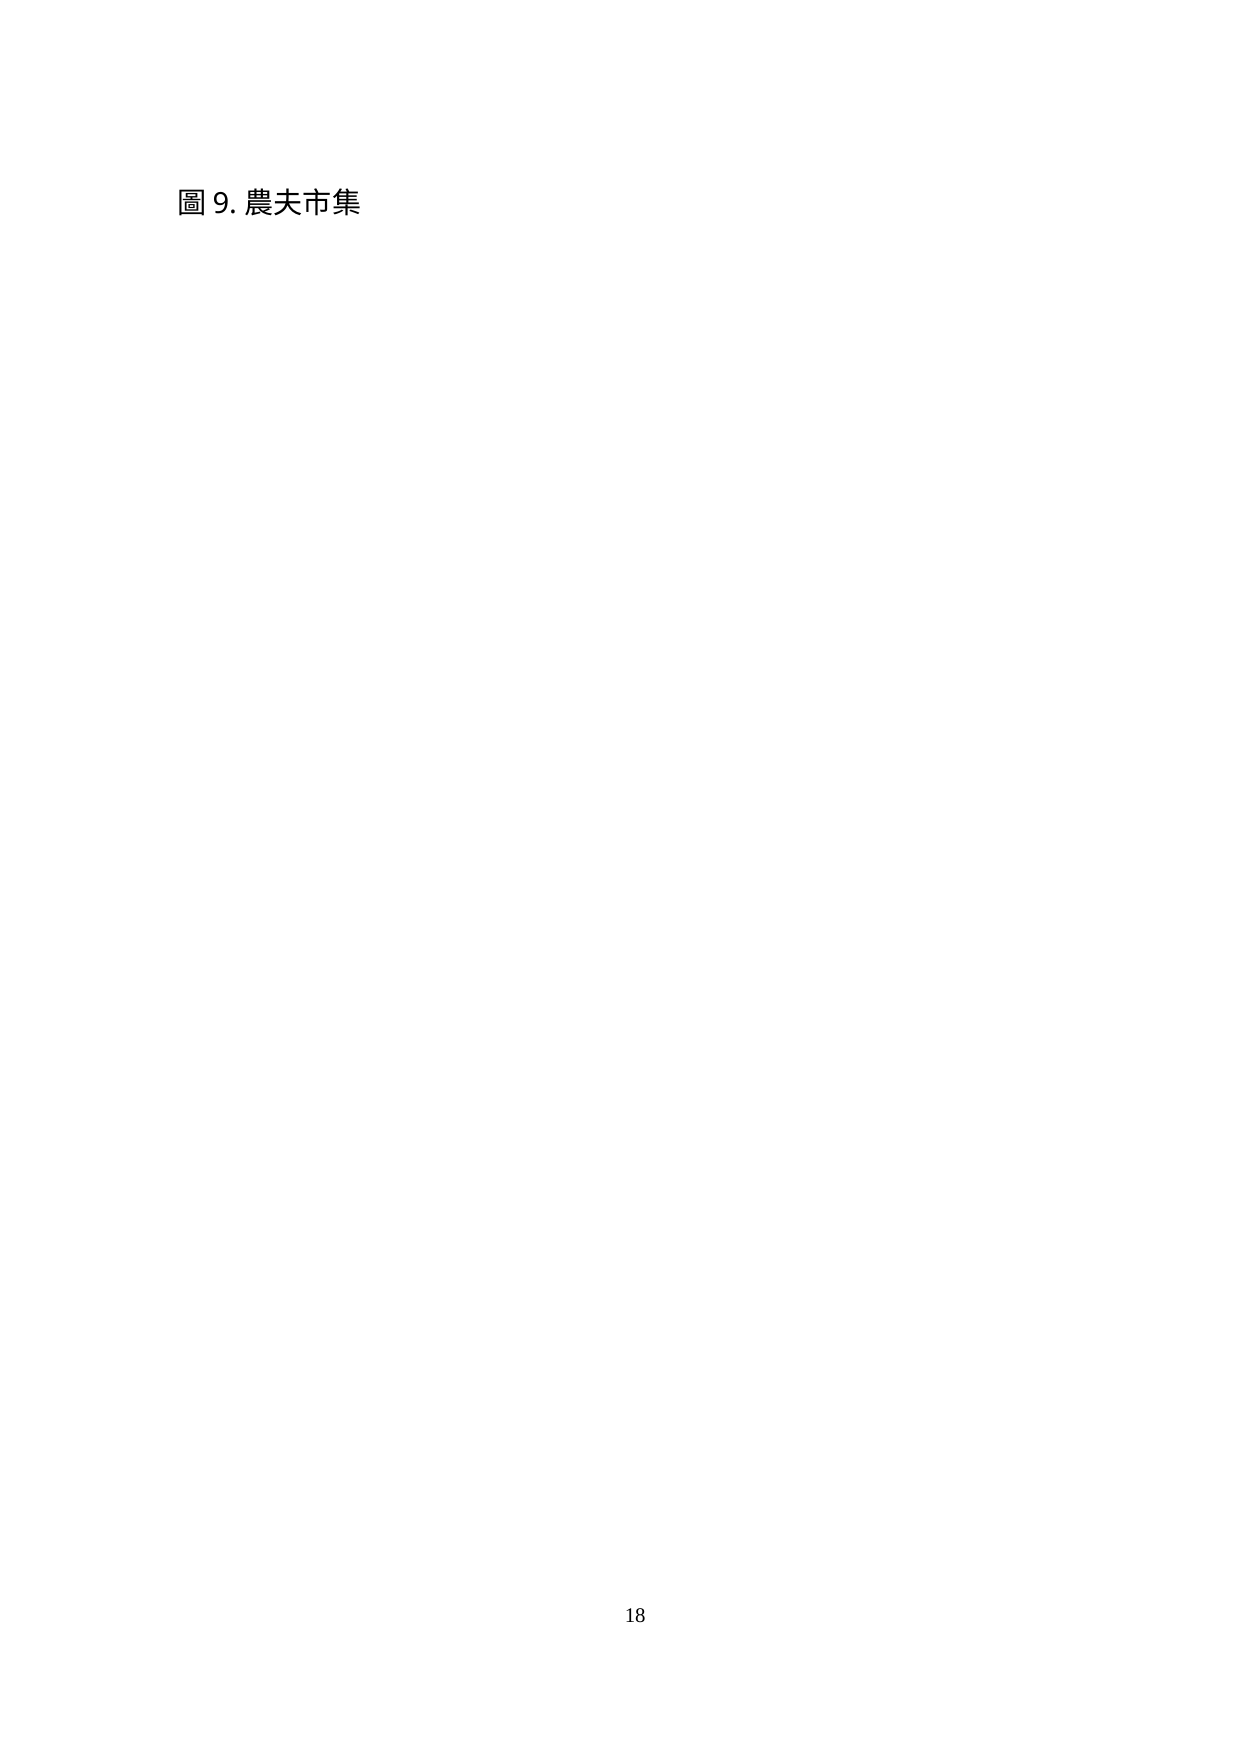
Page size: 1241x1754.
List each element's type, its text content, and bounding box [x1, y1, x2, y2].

text 圖9. 農夫市集 [177, 163, 1092, 238]
